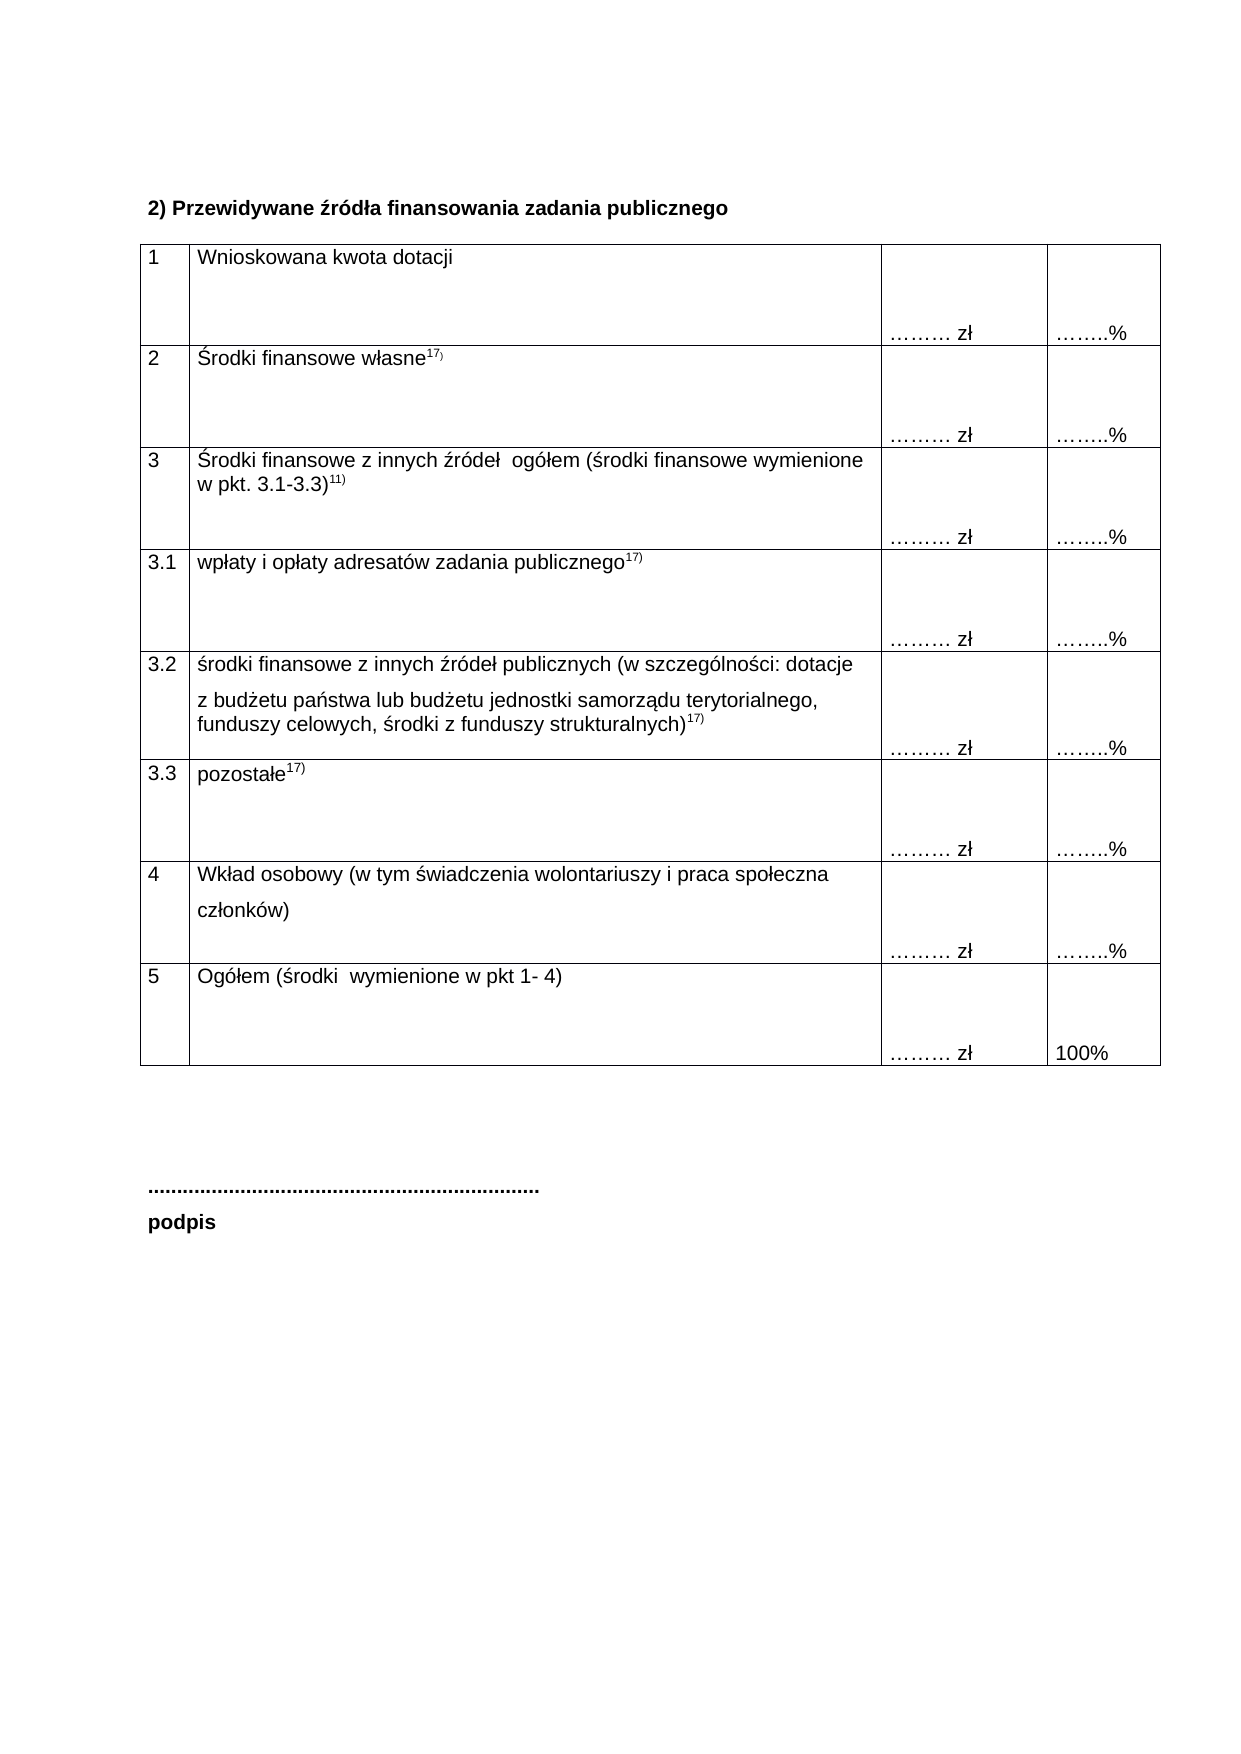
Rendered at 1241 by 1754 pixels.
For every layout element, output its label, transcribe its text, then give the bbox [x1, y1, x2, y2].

text 2) Przewidywane źródła finansowania zadania publicznego [148, 196, 1093, 219]
table_cell 3 [141, 448, 189, 549]
table_cell 3.1 [141, 550, 189, 651]
table_cell ……… zł [882, 760, 1047, 861]
table_header 1 [141, 245, 189, 345]
table_cell ……..% [1048, 862, 1160, 963]
table_cell 5 [141, 964, 189, 1065]
table_header ……… zł [882, 245, 1047, 345]
table_cell ……… zł [882, 862, 1047, 963]
table_cell Wkład osobowy (w tym świadczenia wolontariuszy i praca społeczna członków) [190, 862, 881, 963]
table_cell Środki finansowe z innych źródeł ogółem (środki finansowe wymienione w pkt. 3.1-3.3)11) [190, 448, 881, 549]
table_cell ……..% [1048, 550, 1160, 651]
table_cell ……… zł [882, 652, 1047, 759]
table_cell ……… zł [882, 964, 1047, 1065]
table_cell ……… zł [882, 550, 1047, 651]
table_header ……..% [1048, 245, 1160, 345]
table_cell 4 [141, 862, 189, 963]
table_cell ……… zł [882, 346, 1047, 447]
table_cell 100% [1048, 964, 1160, 1065]
table_cell ……..% [1048, 346, 1160, 447]
table_cell ……..% [1048, 760, 1160, 861]
table_header Wnioskowana kwota dotacji [190, 245, 881, 345]
table_cell Ogółem (środki wymienione w pkt 1- 4) [190, 964, 881, 1065]
table_cell pozostałe17) [190, 760, 881, 861]
table_cell 2 [141, 346, 189, 447]
table_cell ……… zł [882, 448, 1047, 549]
text .................................................................... [148, 1173, 1093, 1197]
table_cell ……..% [1048, 448, 1160, 549]
table_cell Środki finansowe własne17) [190, 346, 881, 447]
table_cell ……..% [1048, 652, 1160, 759]
table_cell 3.2 [141, 652, 189, 759]
table_cell 3.3 [141, 760, 189, 861]
text podpis [148, 1209, 1093, 1233]
table_cell wpłaty i opłaty adresatów zadania publicznego17) [190, 550, 881, 651]
table_cell środki finansowe z innych źródeł publicznych (w szczególności: dotacje z budżetu państwa lub budżetu jednostki samorządu terytorialnego, funduszy celowych, środki z funduszy strukturalnych)17) [190, 652, 881, 759]
